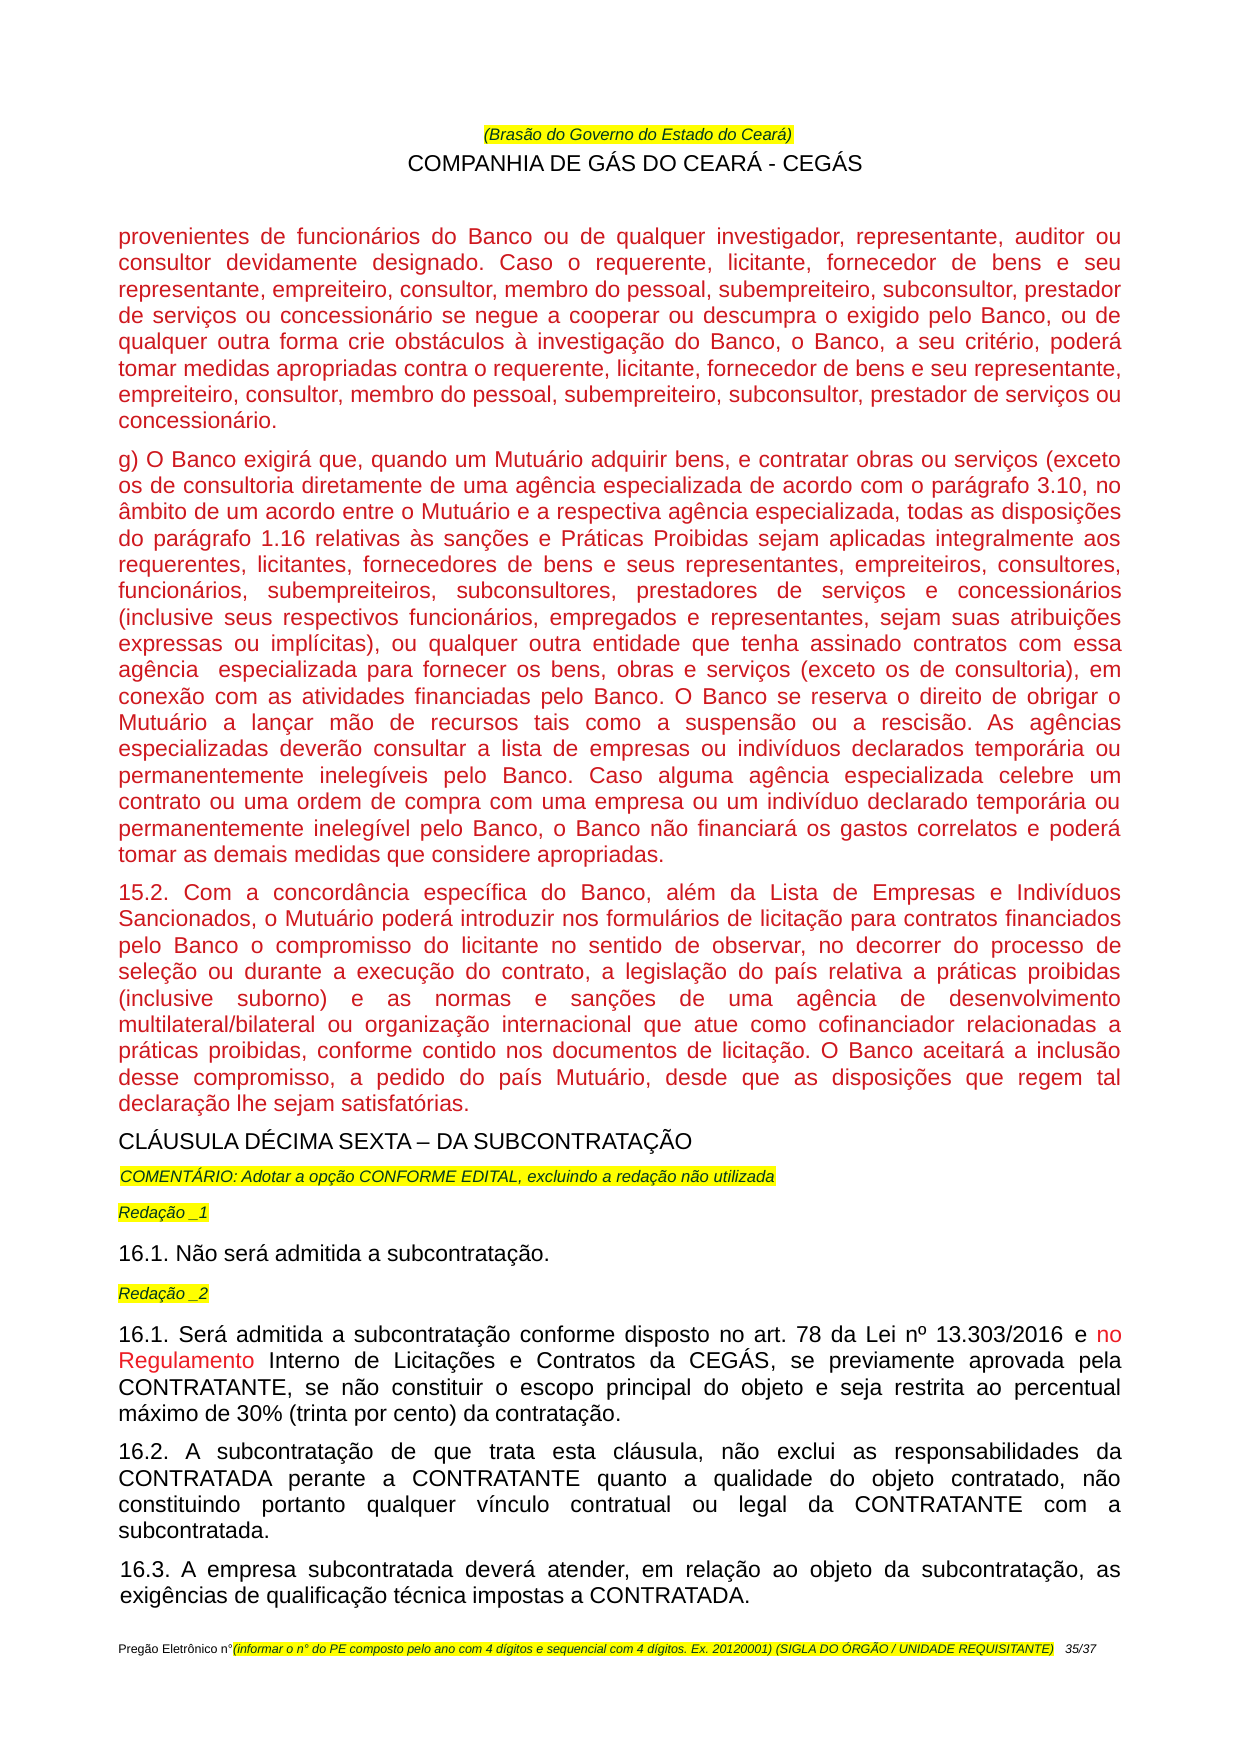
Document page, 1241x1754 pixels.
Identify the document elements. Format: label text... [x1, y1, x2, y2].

text g) O Banco exigirá que, quando um Mutuário adquirir bens, e contratar obras ou serviços (exceto os de consultoria diretamente de uma agência especializada de acordo com o parágrafo 3.10, no âmbito de um acordo entre o Mutuário e a respectiva agência especializada, todas as disposições do parágrafo 1.16 relativas às sanções e Práticas Proibidas sejam aplicadas integralmente aos requerentes, licitantes, fornecedores de bens e seus representantes, empreiteiros, consultores, funcionários, subempreiteiros, subconsultores, prestadores de serviços e concessionários (inclusive seus respectivos funcionários, empregados e representantes, sejam suas atribuições expressas ou implícitas), ou qualquer outra entidade que tenha assinado contratos com essa agência especializada para fornecer os bens, obras e serviços (exceto os de consultoria), em conexão com as atividades financiadas pelo Banco. O Banco se reserva o direito de obrigar o Mutuário a lançar mão de recursos tais como a suspensão ou a rescisão. As agências especializadas deverão consultar a lista de empresas ou indivíduos declarados temporária ou permanentemente inelegíveis pelo Banco. Caso alguma agência especializada celebre um contrato ou uma ordem de compra com uma empresa ou um indivíduo declarado temporária ou permanentemente inelegível pelo Banco, o Banco não financiará os gastos correlatos e poderá tomar as demais medidas que considere apropriadas. [118, 446, 1122, 867]
text Redação _2 [118, 1284, 1123, 1303]
text Redação _1 [118, 1203, 1123, 1222]
text CLÁUSULA DÉCIMA SEXTA – DA SUBCONTRATAÇÃO [118, 1128, 1122, 1154]
text 16.1. Não será admitida a subcontratação. [118, 1240, 1122, 1266]
text 16.1. Será admitida a subcontratação conforme disposto no art. 78 da Lei nº 13.303/2016 e no Regulamento Interno de Licitações e Contratos da CEGÁS, se previamente aprovada pela CONTRATANTE, se não constituir o escopo principal do objeto e seja restrita ao percentual máximo de 30% (trinta por cento) da contratação. [118, 1321, 1122, 1426]
text provenientes de funcionários do Banco ou de qualquer investigador, representante, auditor ou consultor devidamente designado. Caso o requerente, licitante, fornecedor de bens e seu representante, empreiteiro, consultor, membro do pessoal, subempreiteiro, subconsultor, prestador de serviços ou concessionário se negue a cooperar ou descumpra o exigido pelo Banco, ou de qualquer outra forma crie obstáculos à investigação do Banco, o Banco, a seu critério, poderá tomar medidas apropriadas contra o requerente, licitante, fornecedor de bens e seu representante, empreiteiro, consultor, membro do pessoal, subempreiteiro, subconsultor, prestador de serviços ou concessionário. [118, 223, 1122, 434]
text 16.3. A empresa subcontratada deverá atender, em relação ao objeto da subcontratação, as exigências de qualificação técnica impostas a CONTRATADA. [119, 1556, 1122, 1608]
text 15.2. Com a concordância específica do Banco, além da Lista de Empresas e Indivíduos Sancionados, o Mutuário poderá introduzir nos formulários de licitação para contratos financiados pelo Banco o compromisso do licitante no sentido de observar, no decorrer do processo de seleção ou durante a execução do contrato, a legislação do país relativa a práticas proibidas (inclusive suborno) e as normas e sanções de uma agência de desenvolvimento multilateral/bilateral ou organização internacional que atue como cofinanciador relacionadas a práticas proibidas, conforme contido nos documentos de licitação. O Banco aceitará a inclusão desse compromisso, a pedido do país Mutuário, desde que as disposições que regem tal declaração lhe sejam satisfatórias. [118, 879, 1122, 1116]
text COMENTÁRIO: Adotar a opção CONFORME EDITAL, excluindo a redação não utilizada [120, 1166, 1122, 1186]
text 16.2. A subcontratação de que trata esta cláusula, não exclui as responsabilidades da CONTRATADA perante a CONTRATANTE quanto a qualidade do objeto contratado, não constituindo portanto qualquer vínculo contratual ou legal da CONTRATANTE com a subcontratada. [118, 1438, 1122, 1544]
